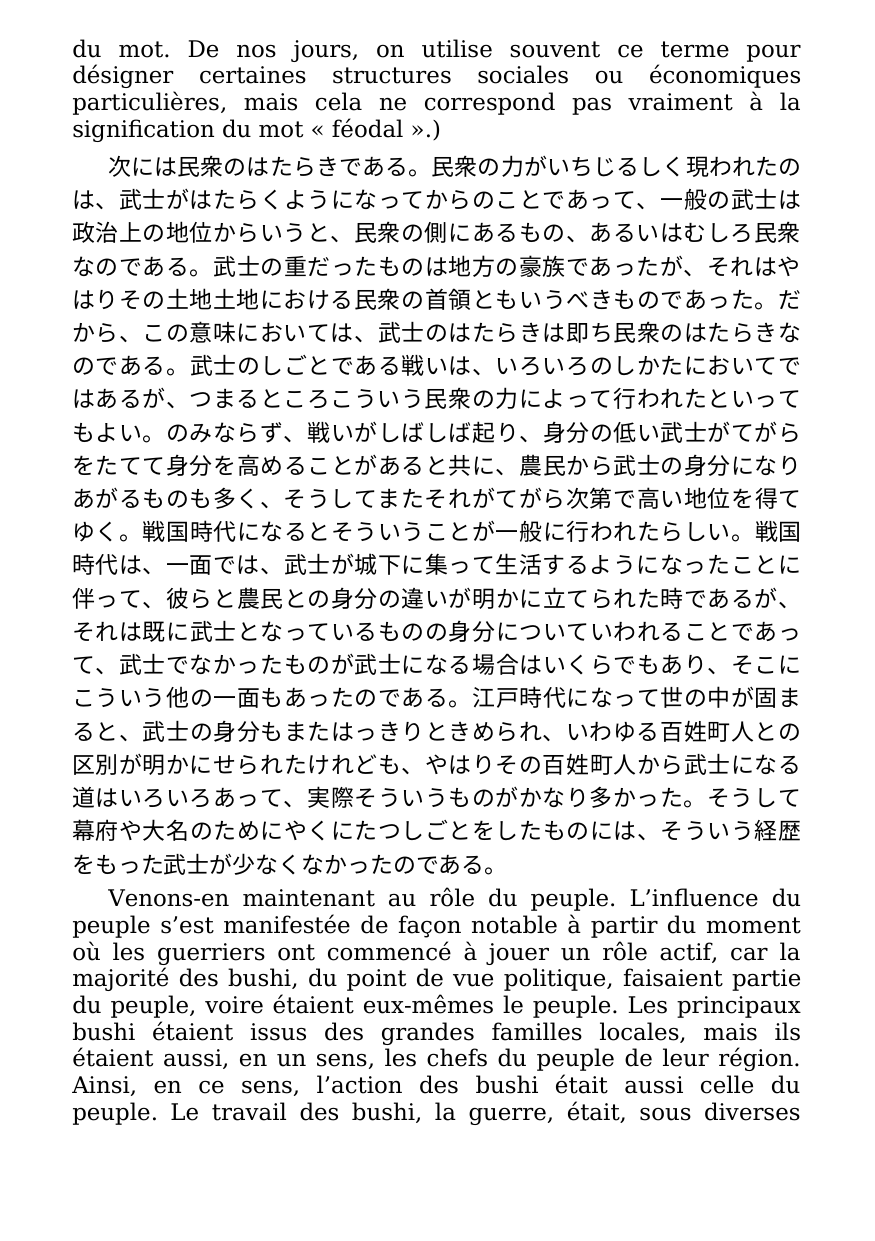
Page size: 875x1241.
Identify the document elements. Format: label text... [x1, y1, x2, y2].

text Venons-en maintenant au rôle du peuple. L’influence du peuple s’est manifestée de façon notable à partir du moment où les guerriers ont commencé à jouer un rôle actif, car la majorité des bushi, du point de vue politique, faisaient partie du peuple, voire étaient eux-mêmes le peuple. Les principaux bushi étaient issus des grandes familles locales, mais ils étaient aussi, en un sens, les chefs du peuple de leur région. Ainsi, en ce sens, l’action des bushi était aussi celle du peuple. Le travail des bushi, la guerre, était, sous diverses [72, 886, 802, 1126]
text 次には民衆のはたらきである。民衆の力がいちじるしく現われたのは、武士がはたらくようになってからのことであって、一般の武士は政治上の地位からいうと、民衆の側にあるもの、あるいはむしろ民衆なのである。武士の重だったものは地方の豪族であったが、それはやはりその土地土地における民衆の首領ともいうべきものであった。だから、この意味においては、武士のはたらきは即ち民衆のはたらきなのである。武士のしごとである戦いは、いろいろのしかたにおいてではあるが、つまるところこういう民衆の力によって行われたといってもよい。のみならず、戦いがしばしば起り、身分の低い武士がてがらをたてて身分を高めることがあると共に、農民から武士の身分になりあがるものも多く、そうしてまたそれがてがら次第で高い地位を得てゆく。戦国時代になるとそういうことが一般に行われたらしい。戦国時代は、一面では、武士が城下に集って生活するようになったことに伴って、彼らと農民との身分の違いが明かに立てられた時であるが、それは既に武士となっているものの身分についていわれることであって、武士でなかったものが武士になる場合はいくらでもあり、そこにこういう他の一面もあったのである。江戸時代になって世の中が固まると、武士の身分もまたはっきりときめられ、いわゆる百姓町人との区別が明かにせられたけれども、やはりその百姓町人から武士になる道はいろいろあって、実際そういうものがかなり多かった。そうして幕府や大名のためにやくにたつしごとをしたものには、そういう経歴をもった武士が少なくなかったのである。 [72, 149, 802, 880]
text du mot. De nos jours, on utilise souvent ce terme pour désigner certaines structures sociales ou économiques particulières, mais cela ne correspond pas vraiment à la signification du mot « féodal ».) [72, 36, 802, 143]
